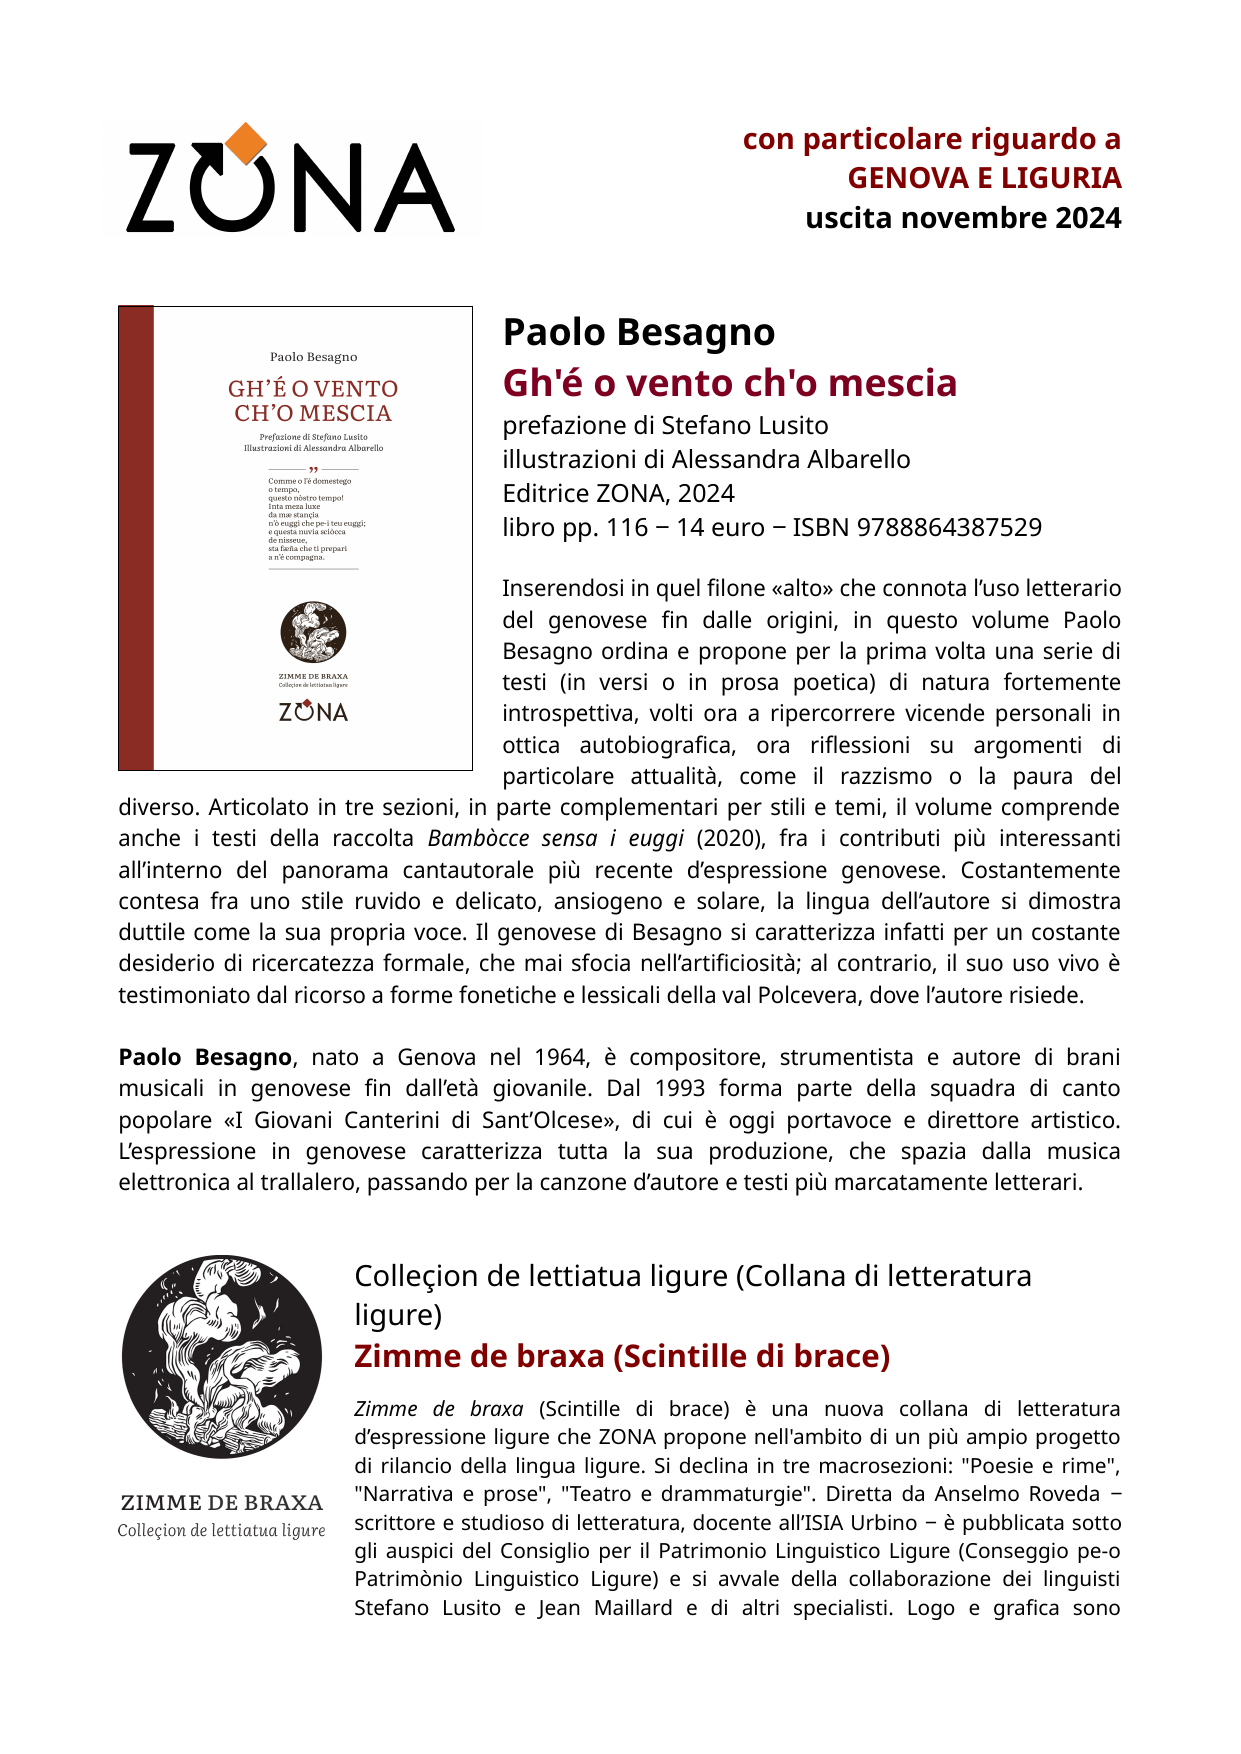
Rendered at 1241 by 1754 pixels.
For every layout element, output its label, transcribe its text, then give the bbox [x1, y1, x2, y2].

text Inserendosi in quel filone «alto» che connota l’uso letterario del genovese fin dalle origini, in questo volume Paolo Besagno ordina e propone per la prima volta una serie di testi (in versi o in prosa poetica) di natura fortemente introspettiva, volti ora a ripercorrere vicende personali in ottica autobiografica, ora riflessioni su argomenti di particolare attualità, come il razzismo o la paura del diverso. Articolato in tre sezioni, in parte complementari per stili e temi, il volume comprende anche i testi della raccolta Bambòcce sensa i euggi (2020), fra i contributi più interessanti all’interno del panorama cantautorale più recente d’espressione genovese. Costantemente contesa fra uno stile ruvido e delicato, ansiogeno e solare, la lingua dell’autore si dimostra duttile come la sua propria voce. Il genovese di Besagno si caratterizza infatti per un costante desiderio di ricercatezza formale, che mai sfocia nell’artificiosità; al contrario, il suo uso vivo è testimoniato dal ricorso a forme fonetiche e lessicali della val Polcevera, dove l’autore risiede. [118, 572, 1122, 1010]
text con particolare riguardo a [483, 118, 1122, 158]
picture [119, 307, 472, 770]
text Zimme de braxa (Scintille di brace) è una nuova collana di letteratura d’espressione ligure che ZONA propone nell'ambito di un più ampio progetto di rilancio della lingua ligure. Si declina in tre macrosezioni: "Poesie e rime", "Narrativa e prose", "Teatro e drammaturgie". Diretta da Anselmo Roveda ‒ scrittore e studioso di letteratura, docente all’ISIA Urbino ‒ è pubblicata sotto gli auspici del Consiglio per il Patrimonio Linguistico Ligure (Conseggio pe-o Patrimònio Linguistico Ligure) e si avvale della collaborazione dei linguisti Stefano Lusito e Jean Maillard e di altri specialisti. Logo e grafica sono [118, 1394, 1122, 1621]
picture [118, 1255, 325, 1540]
text Zimme de braxa (Scintille di brace) [325, 1334, 1122, 1377]
picture [101, 118, 483, 237]
text GENOVA E LIGURIA [483, 158, 1122, 197]
text Colleçion de lettiatua ligure (Collana di letteratura ligure) [325, 1255, 1122, 1334]
text prefazione di Stefano Lusito [473, 408, 1122, 442]
text Paolo Besagno, nato a Genova nel 1964, è compositore, strumentista e autore di brani musicali in genovese fin dall’età giovanile. Dal 1993 forma parte della squadra di canto popolare «I Giovani Canterini di Sant’Olcese», di cui è oggi portavoce e direttore artistico. L’espressione in genovese caratterizza tutta la sua produzione, che spazia dalla musica elettronica al trallalero, passando per la canzone d’autore e testi più marcatamente letterari. [118, 1041, 1122, 1197]
text illustrazioni di Alessandra Albarello [473, 442, 1122, 476]
text uscita novembre 2024 [483, 197, 1122, 237]
text libro pp. 116 ‒ 14 euro ‒ ISBN 9788864387529 [473, 510, 1122, 544]
text Gh'é o vento ch'o mescia [473, 357, 1122, 408]
text Paolo Besagno [473, 306, 1122, 357]
text Editrice ZONA, 2024 [473, 476, 1122, 510]
